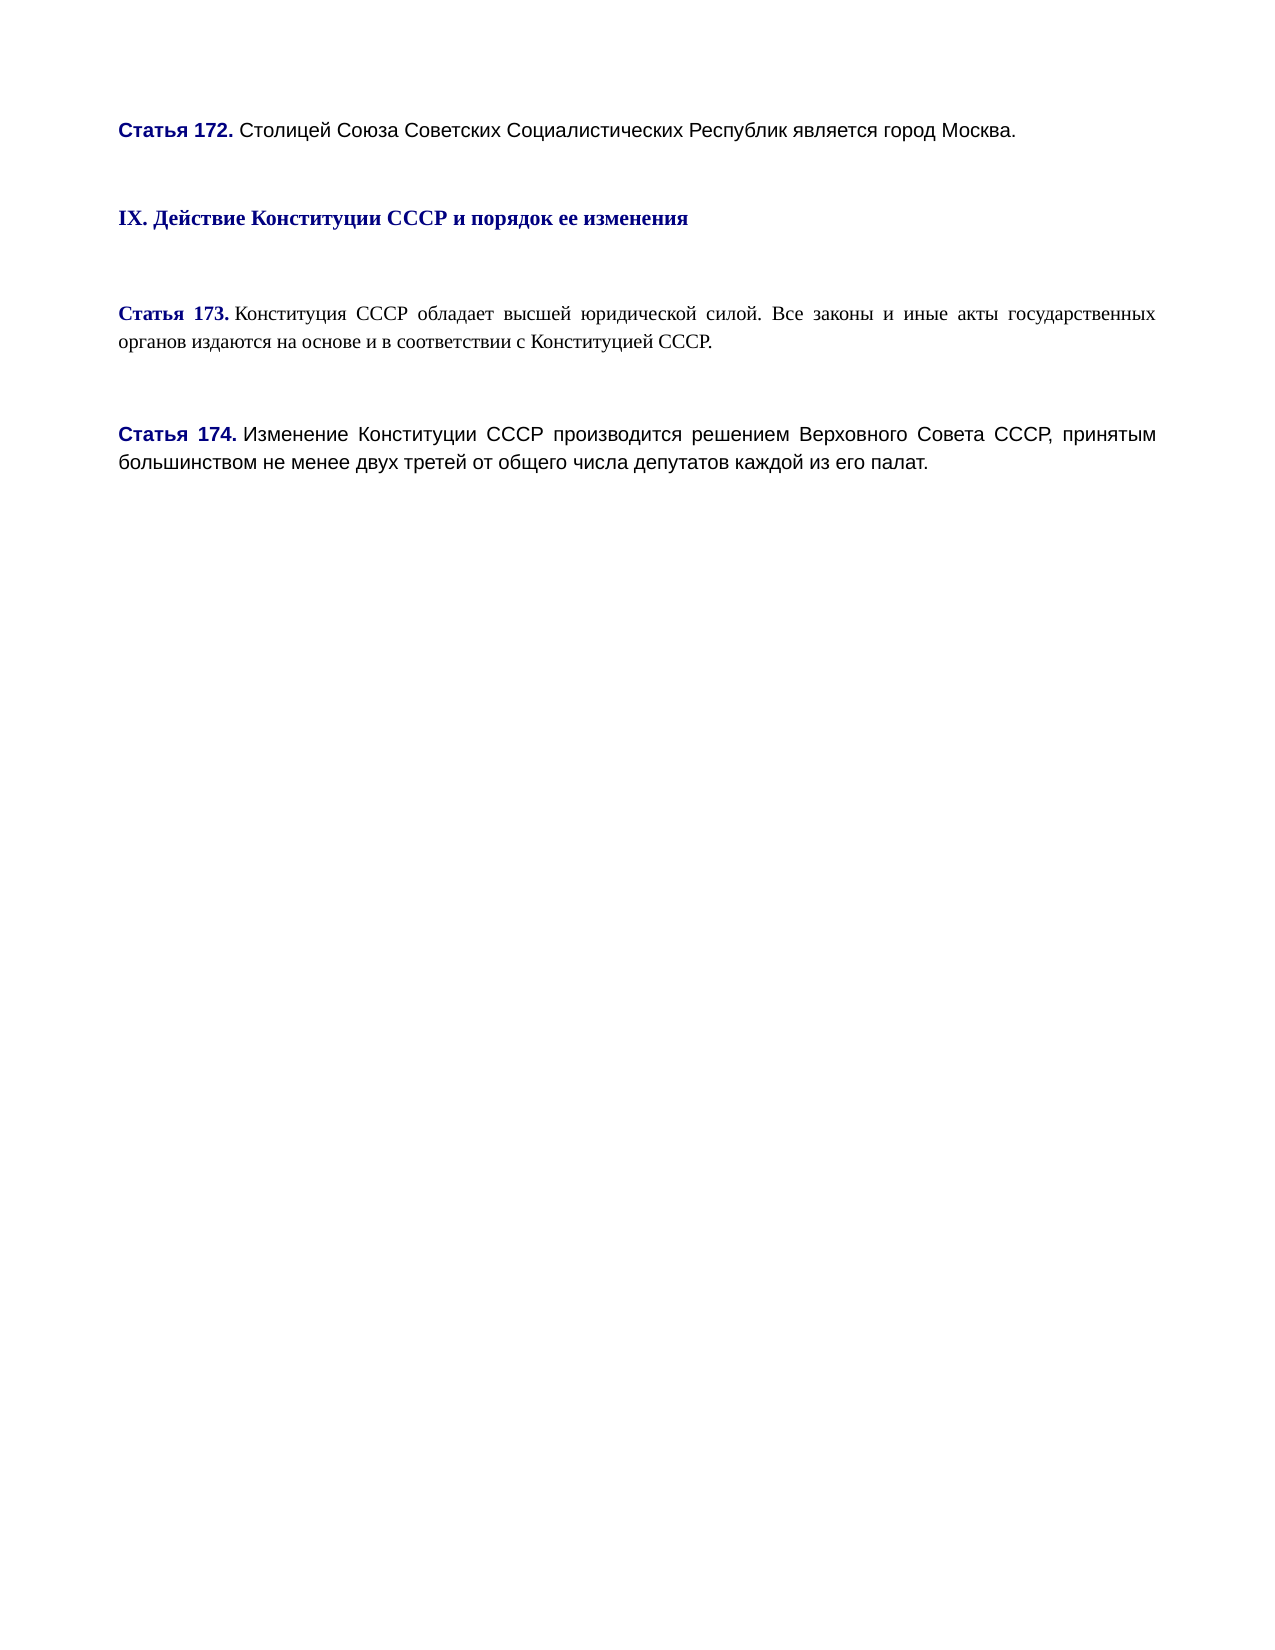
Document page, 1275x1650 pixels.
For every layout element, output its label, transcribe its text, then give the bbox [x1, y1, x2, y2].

text Статья 173. Конституция СССР обладает высшей юридической силой. Все законы и иные акты государственных органов издаются на основе и в соответствии с Конституцией СССР. [118, 301, 1157, 352]
text Статья 172. Столицей Союза Советских Социалистических Республик является город Москва. [118, 118, 1157, 141]
text IX. Действие Конституции СССР и порядок ее изменения [118, 205, 1157, 230]
text Статья 174. Изменение Конституции СССР производится решением Верховного Совета СССР, принятым большинством не менее двух третей от общего числа депутатов каждой из его палат. [118, 423, 1157, 474]
